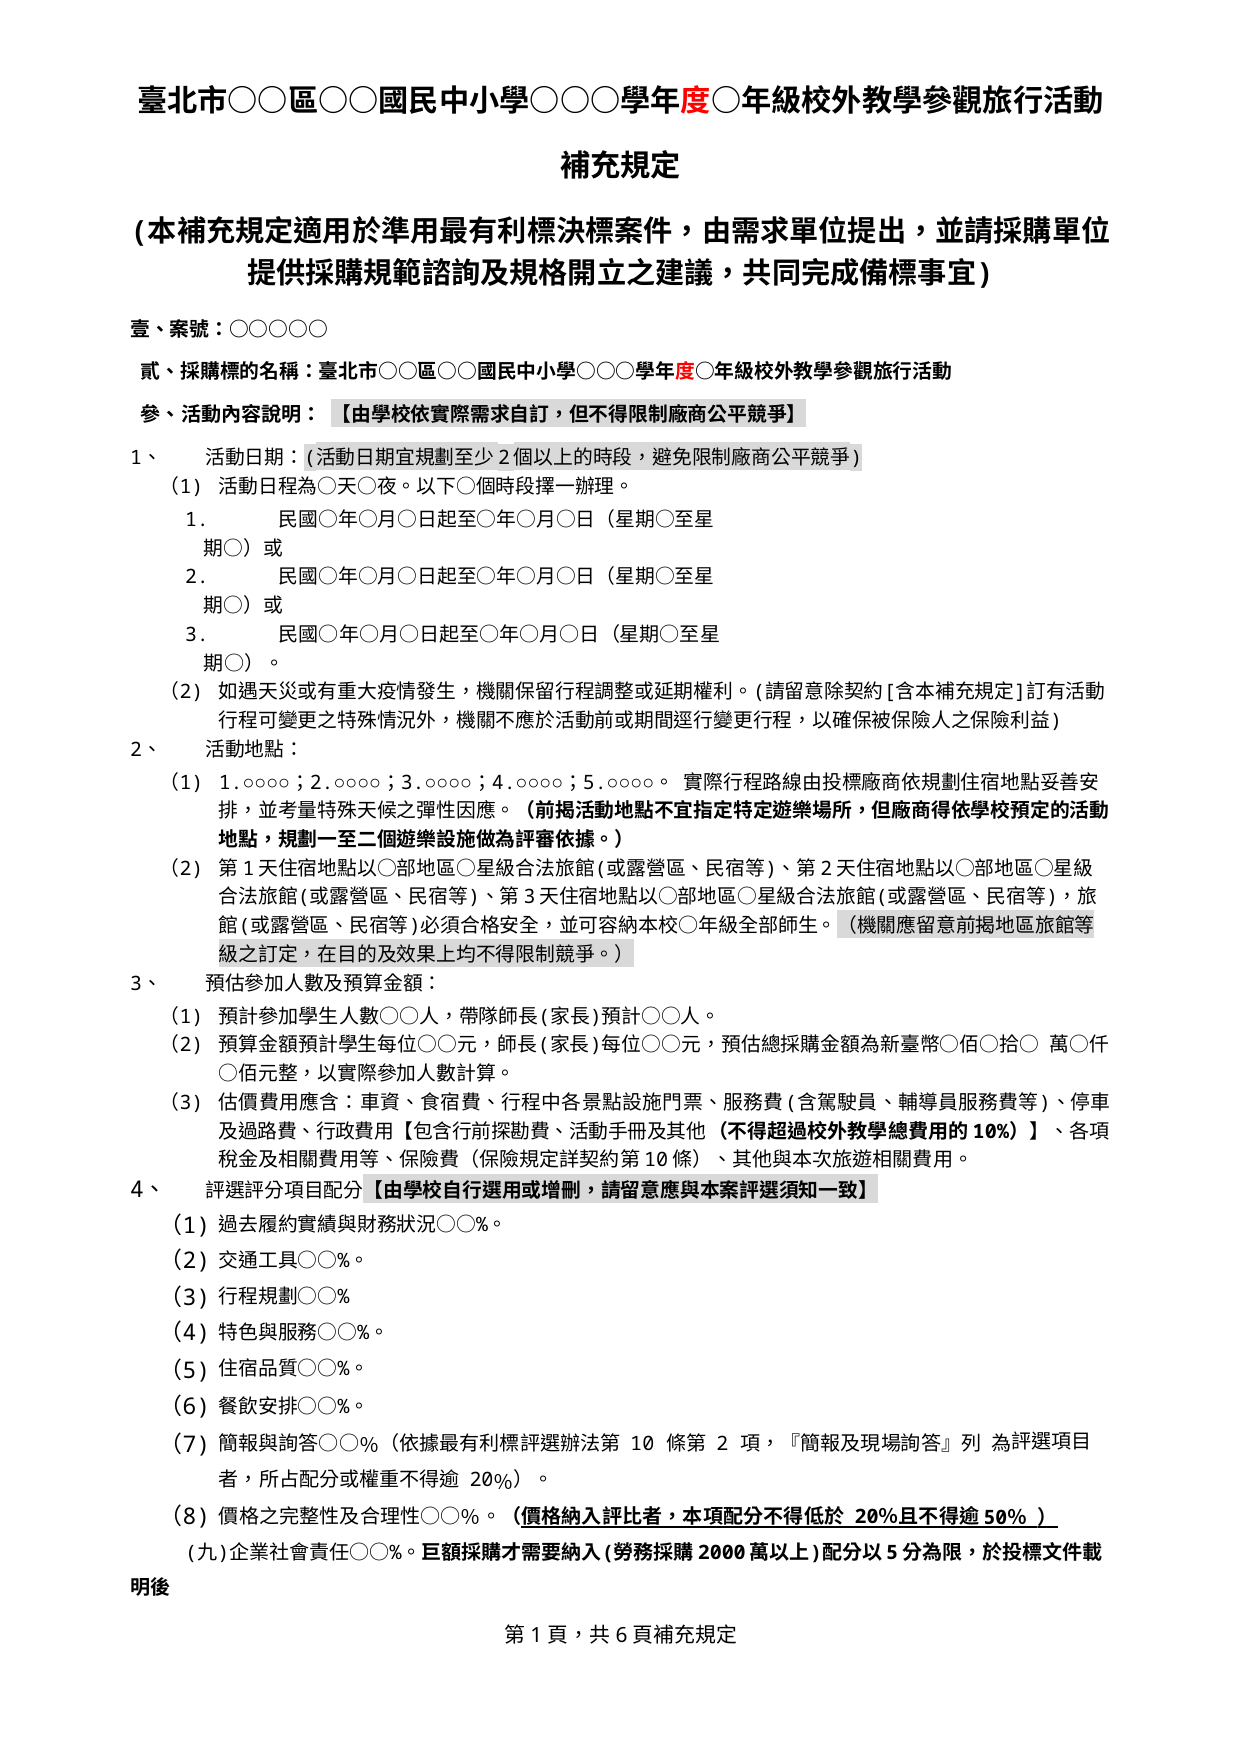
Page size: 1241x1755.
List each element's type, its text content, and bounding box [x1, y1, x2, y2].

subtitle 壹、案號：○○○○○ [130, 313, 724, 342]
subtitle 臺北市○○區○○國民中小學○○○學年度○年級校外教學參觀旅行活動 補充規定 [130, 76, 1110, 186]
list 特色與服務○○%。 [159, 1316, 724, 1348]
list 價格之完整性及合理性○○％。（價格納入評比者，本項配分不得低於 20％且不得逾50％ ） [159, 1500, 1110, 1531]
list 如遇天災或有重大疫情發生，機關保留行程調整或延期權利。(請留意除契約[含本補充規定]訂有活動行程可變更之特殊情況外，機關不應於活動前或期間逕行變更行程，以確保被保險人之保險利益) [159, 676, 1110, 733]
list 活動日程為○天○夜。以下○個時段擇一辦理。 [159, 471, 724, 499]
list 簡報與詢答○○％（依據最有利標評選辦法第 10 條第 2 項，『簡報及現場詢答』列 為評選項目者，所占配分或權重不得逾 20％）。 [159, 1426, 1110, 1495]
list 活動日期：(活動日期宜規劃至少2個以上的時段，避免限制廠商公平競爭) [130, 442, 942, 471]
list 民國○年○月○日起至○年○月○日（星期○至星期○）或 [185, 561, 724, 618]
list 活動地點： [130, 733, 724, 762]
list 民國○年○月○日起至○年○月○日（星期○至星期○）。 [185, 618, 724, 676]
list 住宿品質○○%。 [159, 1352, 724, 1385]
list 民國○年○月○日起至○年○月○日（星期○至星期○）或 [185, 503, 724, 561]
text (九)企業社會責任○○%。巨額採購才需要納入(勞務採購2000萬以上)配分以5分為限，於投標文件載明後 [130, 1536, 1110, 1602]
list 預估參加人數及預算金額： [130, 967, 724, 996]
text (本補充規定適用於準用最有利標決標案件，由需求單位提出，並請採購單位提供採購規範諮詢及規格開立之建議，共同完成備標事宜) [130, 207, 1110, 292]
text 貳、採購標的名稱：臺北市○○區○○國民中小學○○○學年度○年級校外教學參觀旅行活動 [141, 356, 1060, 384]
list 行程規劃○○% [159, 1280, 724, 1312]
text 參、活動內容說明： 【由學校依實際需求自訂，但不得限制廠商公平競爭】 [141, 399, 809, 427]
list 過去履約實績與財務狀況○○%。 [159, 1208, 724, 1240]
list 預計參加學生人數○○人，帶隊師長(家長)預計○○人。 [159, 1000, 1110, 1029]
list 估價費用應含：車資、食宿費、行程中各景點設施門票、服務費(含駕駛員、輔導員服務費等)、停車及過路費、行政費用【包含行前探勘費、活動手冊及其他（不得超過校外教學總費用的10%）】、各項稅金及相關費用等、保險費（保險規定詳契約第10條）、其他與本次旅遊相關費用。 [159, 1086, 1110, 1173]
list 第1天住宿地點以○部地區○星級合法旅館(或露營區、民宿等)、第2天住宿地點以○部地區○星級合法旅館(或露營區、民宿等)、第3天住宿地點以○部地區○星級合法旅館(或露營區、民宿等)，旅館(或露營區、民宿等)必須合格安全，並可容納本校○年級全部師生。（機關應留意前揭地區旅館等級之訂定，在目的及效果上均不得限制競爭。） [159, 852, 1111, 967]
list 預算金額預計學生每位○○元，師長(家長)每位○○元，預估總採購金額為新臺幣○佰○拾○ 萬○仟○佰元整，以實際參加人數計算。 [159, 1029, 1110, 1086]
list 評選評分項目配分【由學校自行選用或增刪，請留意應與本案評選須知一致】 [130, 1173, 1110, 1204]
list 交通工具○○%。 [159, 1244, 724, 1276]
list 1.○○○○；2.○○○○；3.○○○○；4.○○○○；5.○○○○。 實際行程路線由投標廠商依規劃住宿地點妥善安排，並考量特殊天候之彈性因應。（前揭活動地點不宜指定特定遊樂場所，但廠商得依學校預定的活動地點，規劃一至二個遊樂設施做為評審依據。） [159, 766, 1110, 852]
list 餐飲安排○○%。 [159, 1390, 724, 1421]
